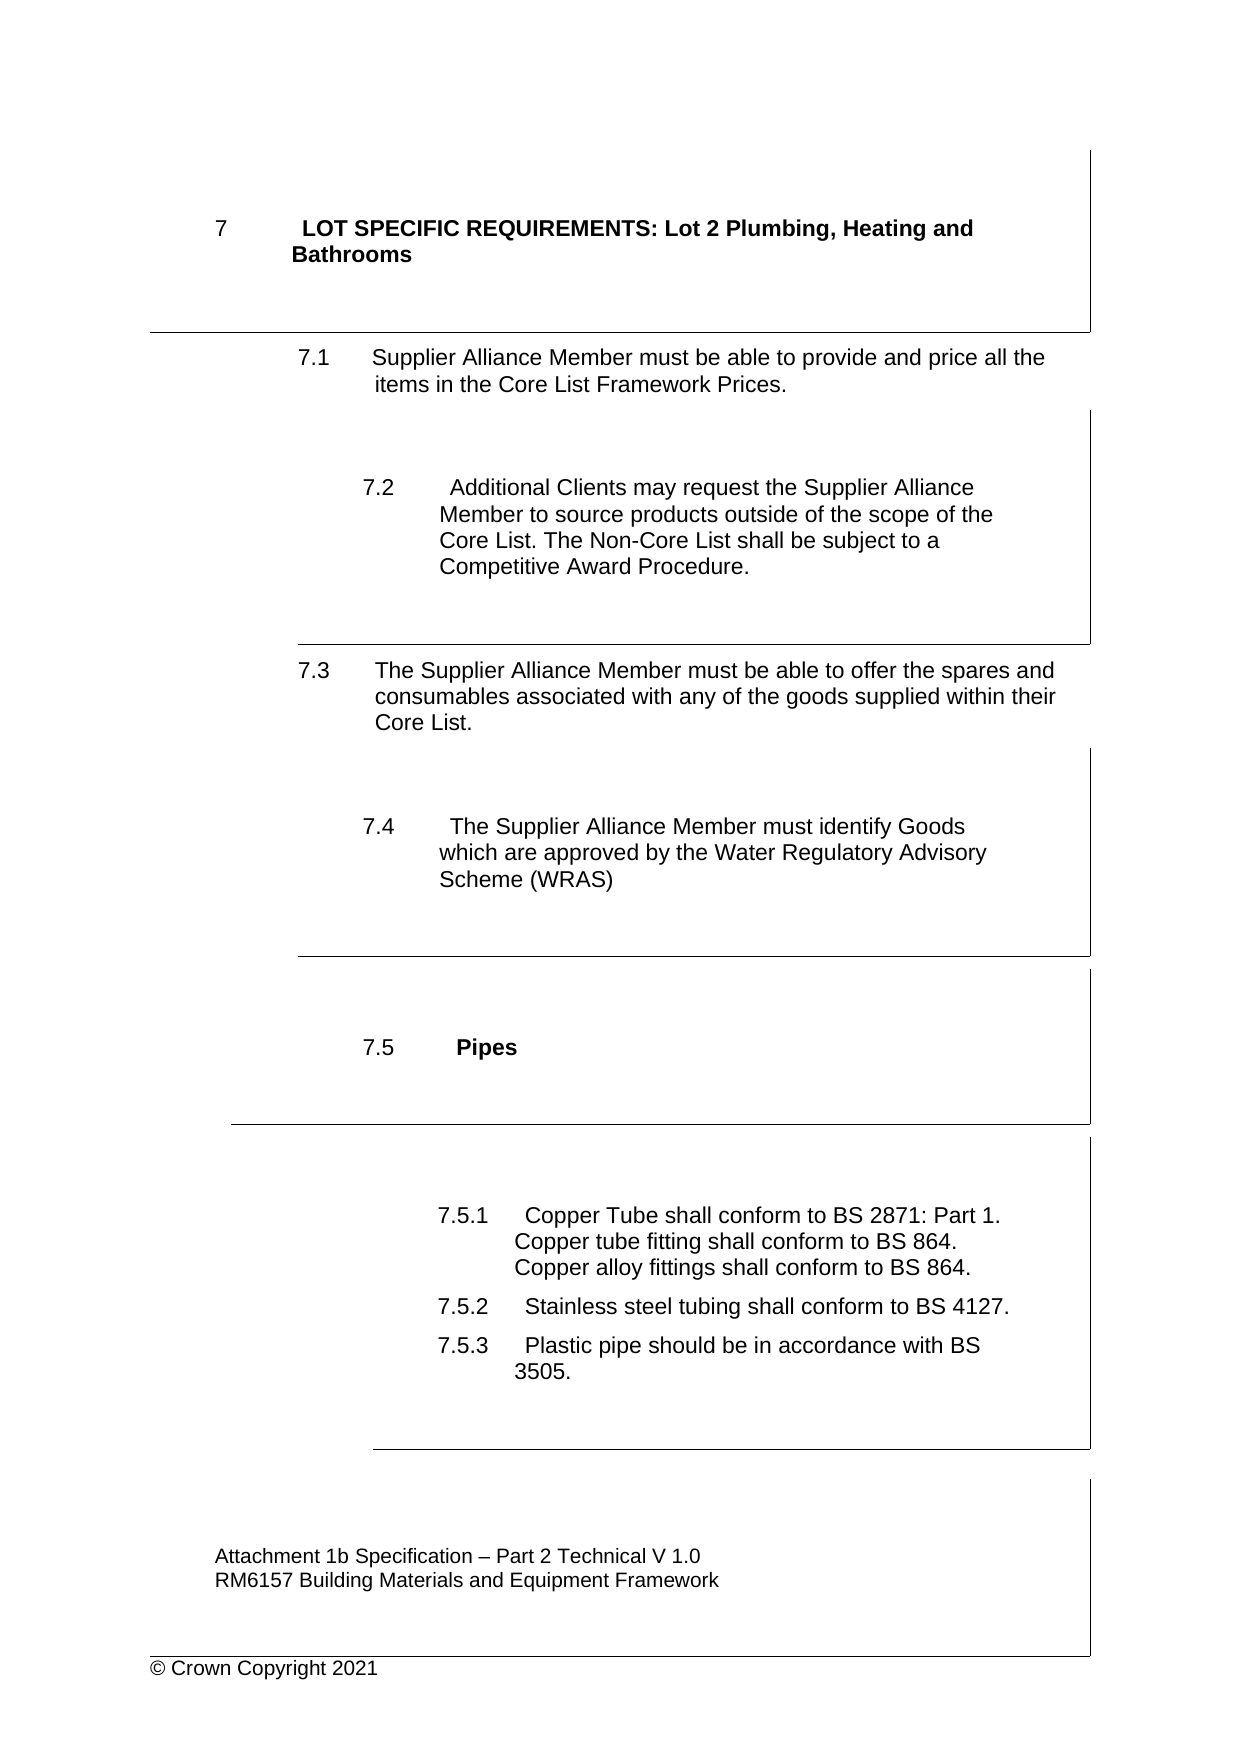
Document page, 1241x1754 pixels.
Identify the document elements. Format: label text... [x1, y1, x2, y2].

subtitle Supplier Alliance Member must be able to provide and price all the items in the Core List Framework Prices. [298, 344, 1090, 397]
list Copper Tube shall conform to BS 2871: Part 1. Copper tube fitting shall conform to BS 864. Copper alloy fittings shall conform to BS 864. [373, 1137, 1090, 1228]
list LOT SPECIFIC REQUIREMENTS: Lot 2 Plumbing, Heating and Bathrooms [150, 150, 1090, 332]
list Additional Clients may request the Supplier Alliance Member to source products outside of the scope of the Core List. The Non-Core List shall be subject to a Competitive Award Procedure. [298, 409, 1090, 644]
list The Supplier Alliance Member must identify Goods which are approved by the Water Regulatory Advisory Scheme (WRAS) [298, 748, 1090, 956]
list Stainless steel tubing shall conform to BS 4127. [373, 1228, 1090, 1267]
subtitle The Supplier Alliance Member must be able to offer the spares and consumables associated with any of the goods supplied within their Core List. [298, 657, 1090, 736]
list Pipes [231, 969, 1090, 1124]
list Plastic pipe should be in accordance with BS 3505. [373, 1267, 1090, 1449]
